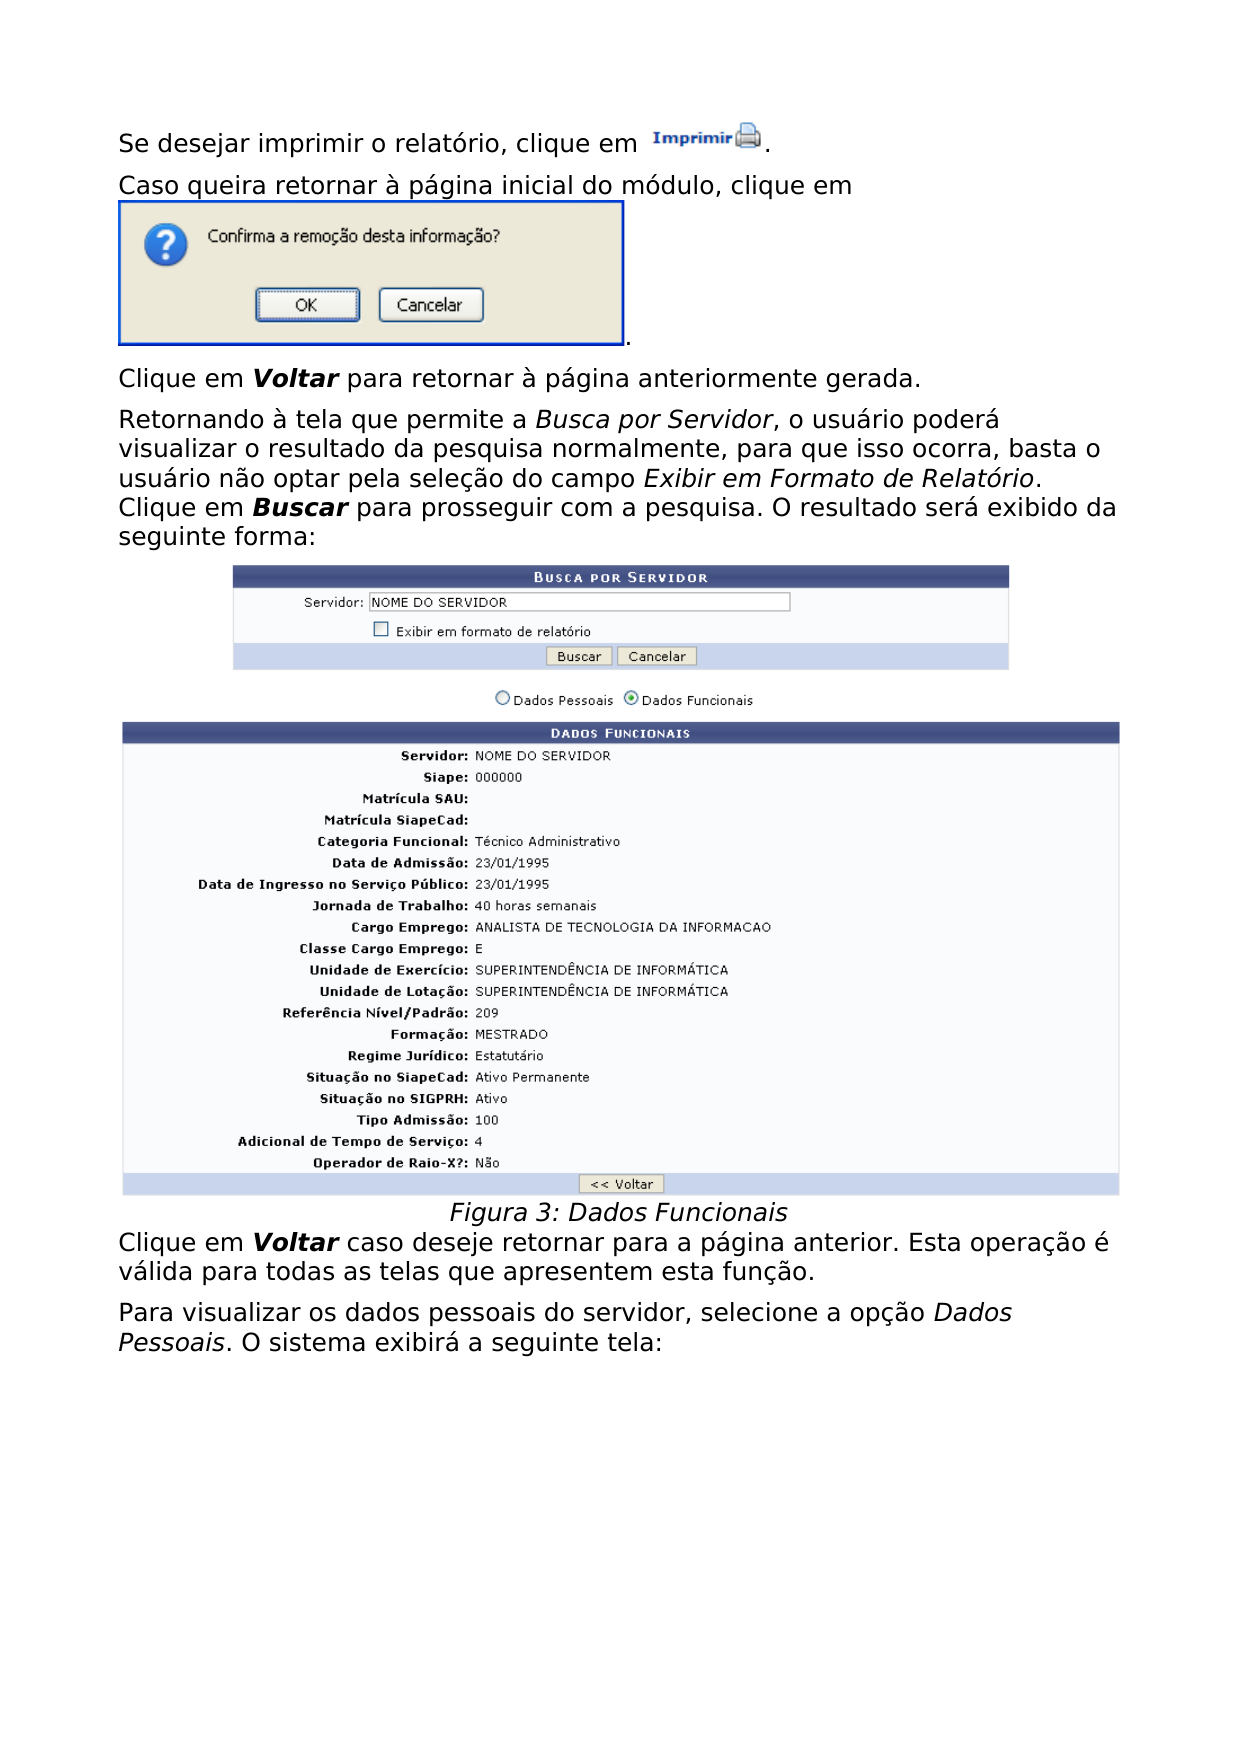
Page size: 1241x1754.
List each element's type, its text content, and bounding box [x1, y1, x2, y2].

picture [646, 118, 764, 153]
text Caso queira retornar à página inicial do módulo, clique em . [118, 171, 1122, 351]
text Clique em Voltar caso deseje retornar para a página anterior. Esta operação é válida para todas as telas que apresentem esta função. [118, 1228, 1122, 1286]
text Retornando à tela que permite a Busca por Servidor, o usuário poderá visualizar o resultado da pesquisa normalmente, para que isso ocorra, basta o usuário não optar pela seleção do campo Exibir em Formato de Relatório. Clique em Buscar para prosseguir com a pesquisa. O resultado será exibido da seguinte forma: [118, 406, 1122, 551]
picture [118, 200, 625, 346]
text Se desejar imprimir o relatório, clique em . [118, 118, 1122, 158]
text Clique em Voltar para retornar à página anteriormente gerada. [118, 364, 1122, 393]
picture [118, 563, 1123, 1199]
text Figura 3: Dados Funcionais [118, 1199, 1122, 1228]
text Para visualizar os dados pessoais do servidor, selecione a opção Dados Pessoais. O sistema exibirá a seguinte tela: [118, 1298, 1122, 1357]
